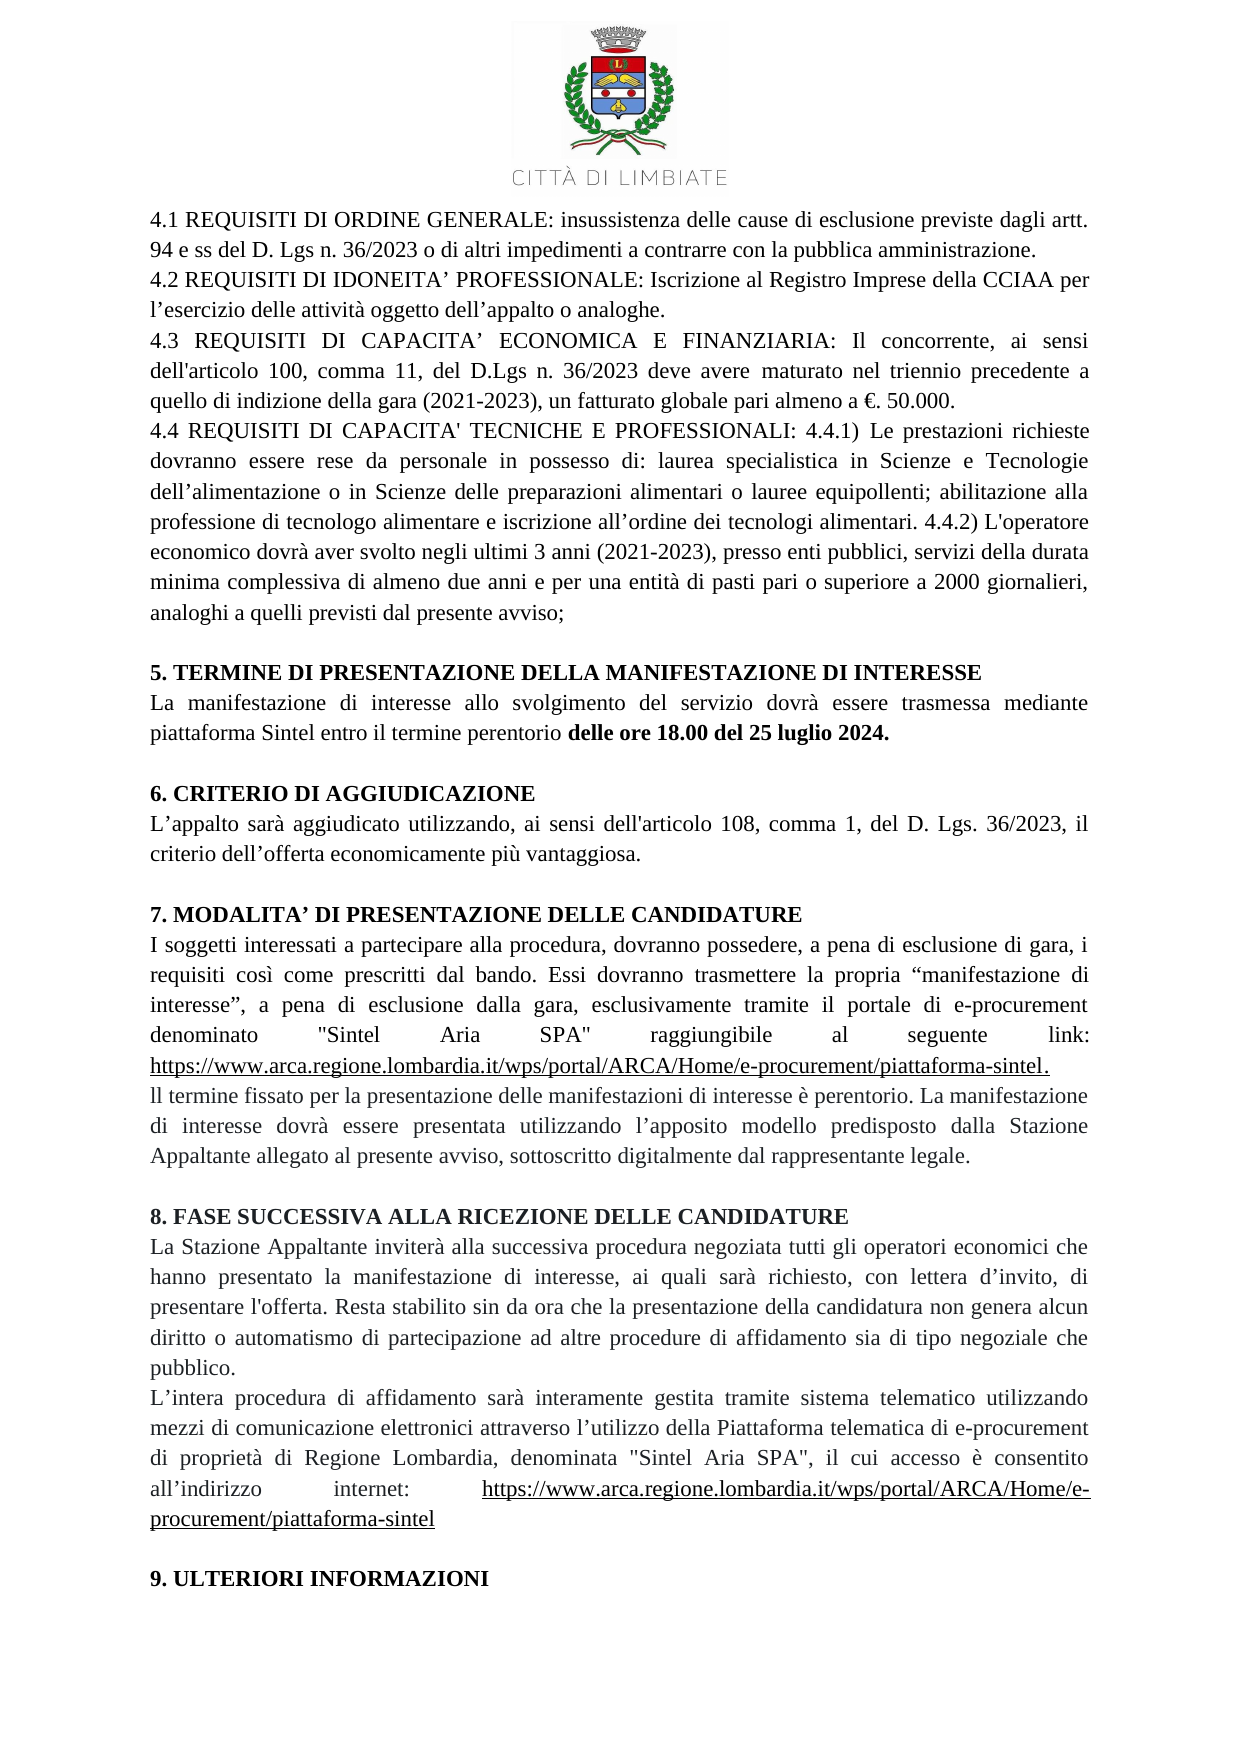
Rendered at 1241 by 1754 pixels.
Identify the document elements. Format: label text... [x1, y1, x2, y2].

text 6. CRITERIO DI AGGIUDICAZIONE [150, 780, 1090, 806]
text La manifestazione di interesse allo svolgimento del servizio dovrà essere trasmessa mediante piattaforma Sintel entro il termine perentorio delle ore 18.00 del 25 luglio 2024. [150, 689, 1090, 746]
text I soggetti interessati a partecipare alla procedura, dovranno possedere, a pena di esclusione di gara, i requisiti così come prescritti dal bando. Essi dovranno trasmettere la propria “manifestazione di interesse”, a pena di esclusione dalla gara, esclusivamente tramite il portale di e-procurement denominato "Sintel Aria SPA" raggiungibile al seguente link: https://www.arca.regione.lombardia.it/wps/portal/ARCA/Home/e-procurement/piattaforma-sintel. [150, 931, 1090, 1078]
picture [511, 21, 729, 197]
text 7. MODALITA’ DI PRESENTAZIONE DELLE CANDIDATURE [150, 901, 1090, 927]
text 4.1 REQUISITI DI ORDINE GENERALE: insussistenza delle cause di esclusione previste dagli artt. 94 e ss del D. Lgs n. 36/2023 o di altri impedimenti a contrarre con la pubblica amministrazione. [150, 206, 1090, 262]
text La Stazione Appaltante inviterà alla successiva procedura negoziata tutti gli operatori economici che hanno presentato la manifestazione di interesse, ai quali sarà richiesto, con lettera d’invito, di presentare l'offerta. Resta stabilito sin da ora che la presentazione della candidatura non genera alcun diritto o automatismo di partecipazione ad altre procedure di affidamento sia di tipo negoziale che pubblico. [150, 1233, 1090, 1380]
text 5. TERMINE DI PRESENTAZIONE DELLA MANIFESTAZIONE DI INTERESSE [150, 659, 1090, 685]
text 4.2 REQUISITI DI IDONEITA’ PROFESSIONALE: Iscrizione al Registro Imprese della CCIAA per l’esercizio delle attività oggetto dell’appalto o analoghe. [150, 266, 1090, 323]
text 4.3 REQUISITI DI CAPACITA’ ECONOMICA E FINANZIARIA: Il concorrente, ai sensi dell'articolo 100, comma 11, del D.Lgs n. 36/2023 deve avere maturato nel triennio precedente a quello di indizione della gara (2021-2023), un fatturato globale pari almeno a €. 50.000. [150, 327, 1090, 413]
text L’appalto sarà aggiudicato utilizzando, ai sensi dell'articolo 108, comma 1, del D. Lgs. 36/2023, il criterio dell’offerta economicamente più vantaggiosa. [150, 810, 1090, 867]
text 8. FASE SUCCESSIVA ALLA RICEZIONE DELLE CANDIDATURE [150, 1203, 1090, 1229]
text ll termine fissato per la presentazione delle manifestazioni di interesse è perentorio. La manifestazione di interesse dovrà essere presentata utilizzando l’apposito modello predisposto dalla Stazione Appaltante allegato al presente avviso, sottoscritto digitalmente dal rappresentante legale. [150, 1082, 1090, 1169]
text 4.4 REQUISITI DI CAPACITA' TECNICHE E PROFESSIONALI: 4.4.1) Le prestazioni richieste dovranno essere rese da personale in possesso di: laurea specialistica in Scienze e Tecnologie dell’alimentazione o in Scienze delle preparazioni alimentari o lauree equipollenti; abilitazione alla professione di tecnologo alimentare e iscrizione all’ordine dei tecnologi alimentari. 4.4.2) L'operatore economico dovrà aver svolto negli ultimi 3 anni (2021-2023), presso enti pubblici, servizi della durata minima complessiva di almeno due anni e per una entità di pasti pari o superiore a 2000 giornalieri, analoghi a quelli previsti dal presente avviso; [150, 417, 1090, 625]
text 9. ULTERIORI INFORMAZIONI [150, 1565, 1090, 1592]
text L’intera procedura di affidamento sarà interamente gestita tramite sistema telematico utilizzando mezzi di comunicazione elettronici attraverso l’utilizzo della Piattaforma telematica di e-procurement di proprietà di Regione Lombardia, denominata "Sintel Aria SPA", il cui accesso è consentito all’indirizzo internet: https://www.arca.regione.lombardia.it/wps/portal/ARCA/Home/e-procurement/piattaforma-sintel [150, 1384, 1090, 1531]
